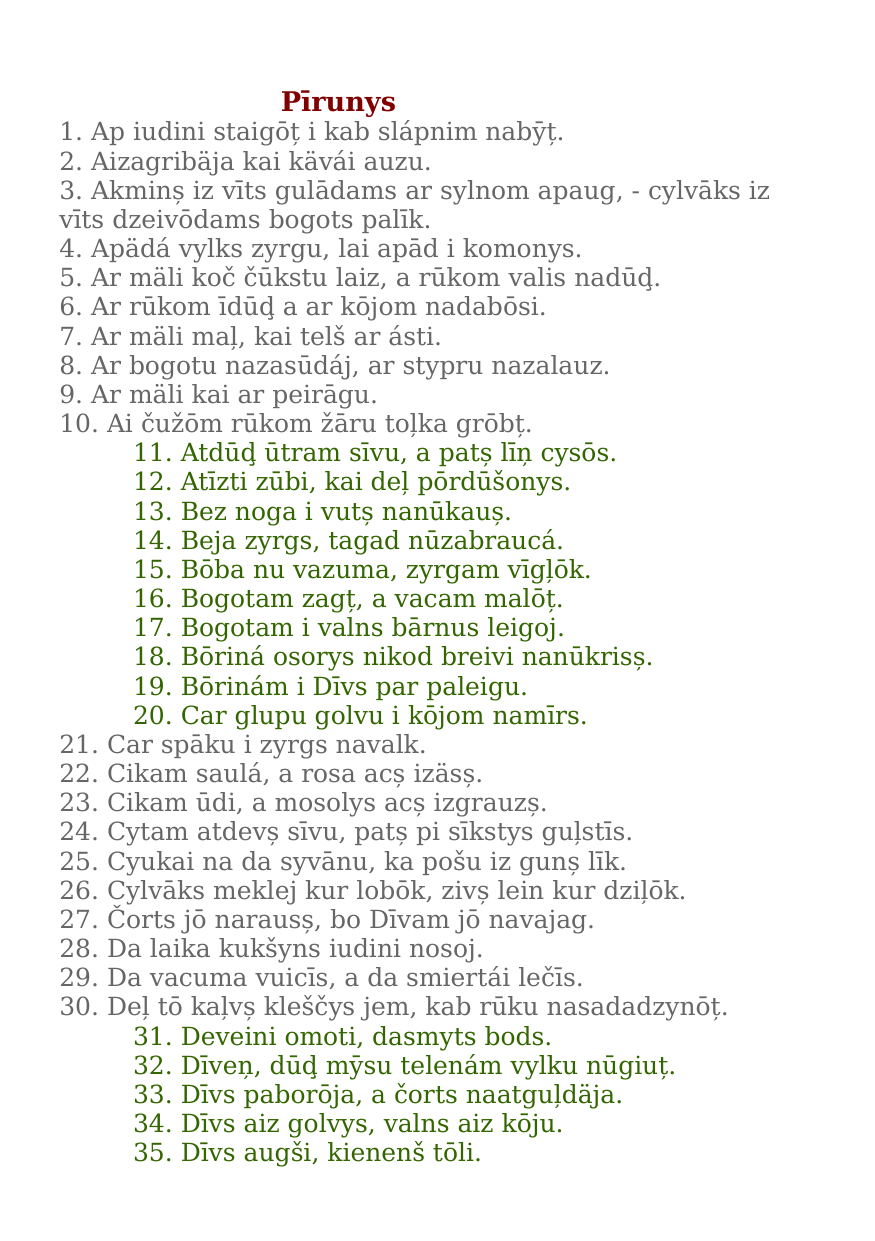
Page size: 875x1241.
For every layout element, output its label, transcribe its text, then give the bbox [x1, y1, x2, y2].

text 23. Cikam ūdi, a mosolys acș izgrauzș. [59, 788, 815, 818]
text 10. Ai čužōm rūkom žāru toļka grōbț. [59, 409, 815, 438]
text 4. Apädá vylks zyrgu, lai apād i komonys. [59, 234, 815, 263]
text 3. Akminș iz vīts gulādams ar sylnom apaug, - cylvāks iz vīts dzeivōdams bogots palīk. [59, 176, 815, 234]
text 20. Car glupu golvu i kōjom namīrs. [59, 701, 815, 730]
text 27. Čorts jō narausș, bo Dīvam jō navajag. [59, 905, 815, 934]
text Pīrunys [59, 86, 815, 118]
text 29. Da vacuma vuicīs, a da smiertái lečīs. [59, 963, 815, 993]
text 8. Ar bogotu nazasūdáj, ar stypru nazalauz. [59, 351, 815, 380]
text 26. Cylvāks meklej kur lobōk, zivș lein kur dziļōk. [59, 876, 815, 905]
text 18. Bōriná osorys nikod breivi nanūkrisș. [59, 643, 815, 672]
text 32. Dīveņ, dūḑ mȳsu telenám vylku nūgiuț. [59, 1051, 815, 1080]
text 33. Dīvs paborōja, a čorts naatguļdäja. [59, 1080, 815, 1109]
text 6. Ar rūkom īdūḑ a ar kōjom nadabōsi. [59, 293, 815, 322]
text 11. Atdūḑ ūtram sīvu, a patș līņ cysōs. [59, 438, 815, 468]
text 9. Ar mäli kai ar peirāgu. [59, 380, 815, 409]
text 13. Bez noga i vutș nanūkauș. [59, 497, 815, 526]
text 25. Cyukai na da syvānu, ka pošu iz gunș līk. [59, 847, 815, 876]
text 30. Deļ tō kaļvș kleščys jem, kab rūku nasadadzynōț. [59, 993, 815, 1022]
text 19. Bōrinám i Dīvs par paleigu. [59, 672, 815, 701]
text 15. Bōba nu vazuma, zyrgam vīgļōk. [59, 555, 815, 584]
text 28. Da laika kukšyns iudini nosoj. [59, 934, 815, 963]
text 24. Cytam atdevș sīvu, patș pi sīkstys guļstīs. [59, 818, 815, 847]
text 2. Aizagribäja kai kävái auzu. [59, 147, 815, 176]
text 34. Dīvs aiz golvys, valns aiz kōju. [59, 1109, 815, 1138]
text 12. Atīzti zūbi, kai deļ pōrdūšonys. [59, 468, 815, 497]
text 17. Bogotam i valns bārnus leigoj. [59, 613, 815, 643]
text 35. Dīvs augši, kienenš tōli. [59, 1138, 815, 1168]
text 16. Bogotam zagț, a vacam malōț. [59, 584, 815, 613]
text 31. Deveini omoti, dasmyts bods. [59, 1022, 815, 1051]
text 1. Ap iudini staigōț i kab slápnim nabȳț. [59, 118, 815, 147]
text 21. Car spāku i zyrgs navalk. [59, 730, 815, 759]
text 7. Ar mäli maļ, kai telš ar ásti. [59, 322, 815, 351]
text 14. Beja zyrgs, tagad nūzabraucá. [59, 526, 815, 555]
text 5. Ar mäli koč čūkstu laiz, a rūkom valis nadūḑ. [59, 263, 815, 293]
text 22. Cikam saulá, a rosa acș izäsș. [59, 759, 815, 788]
